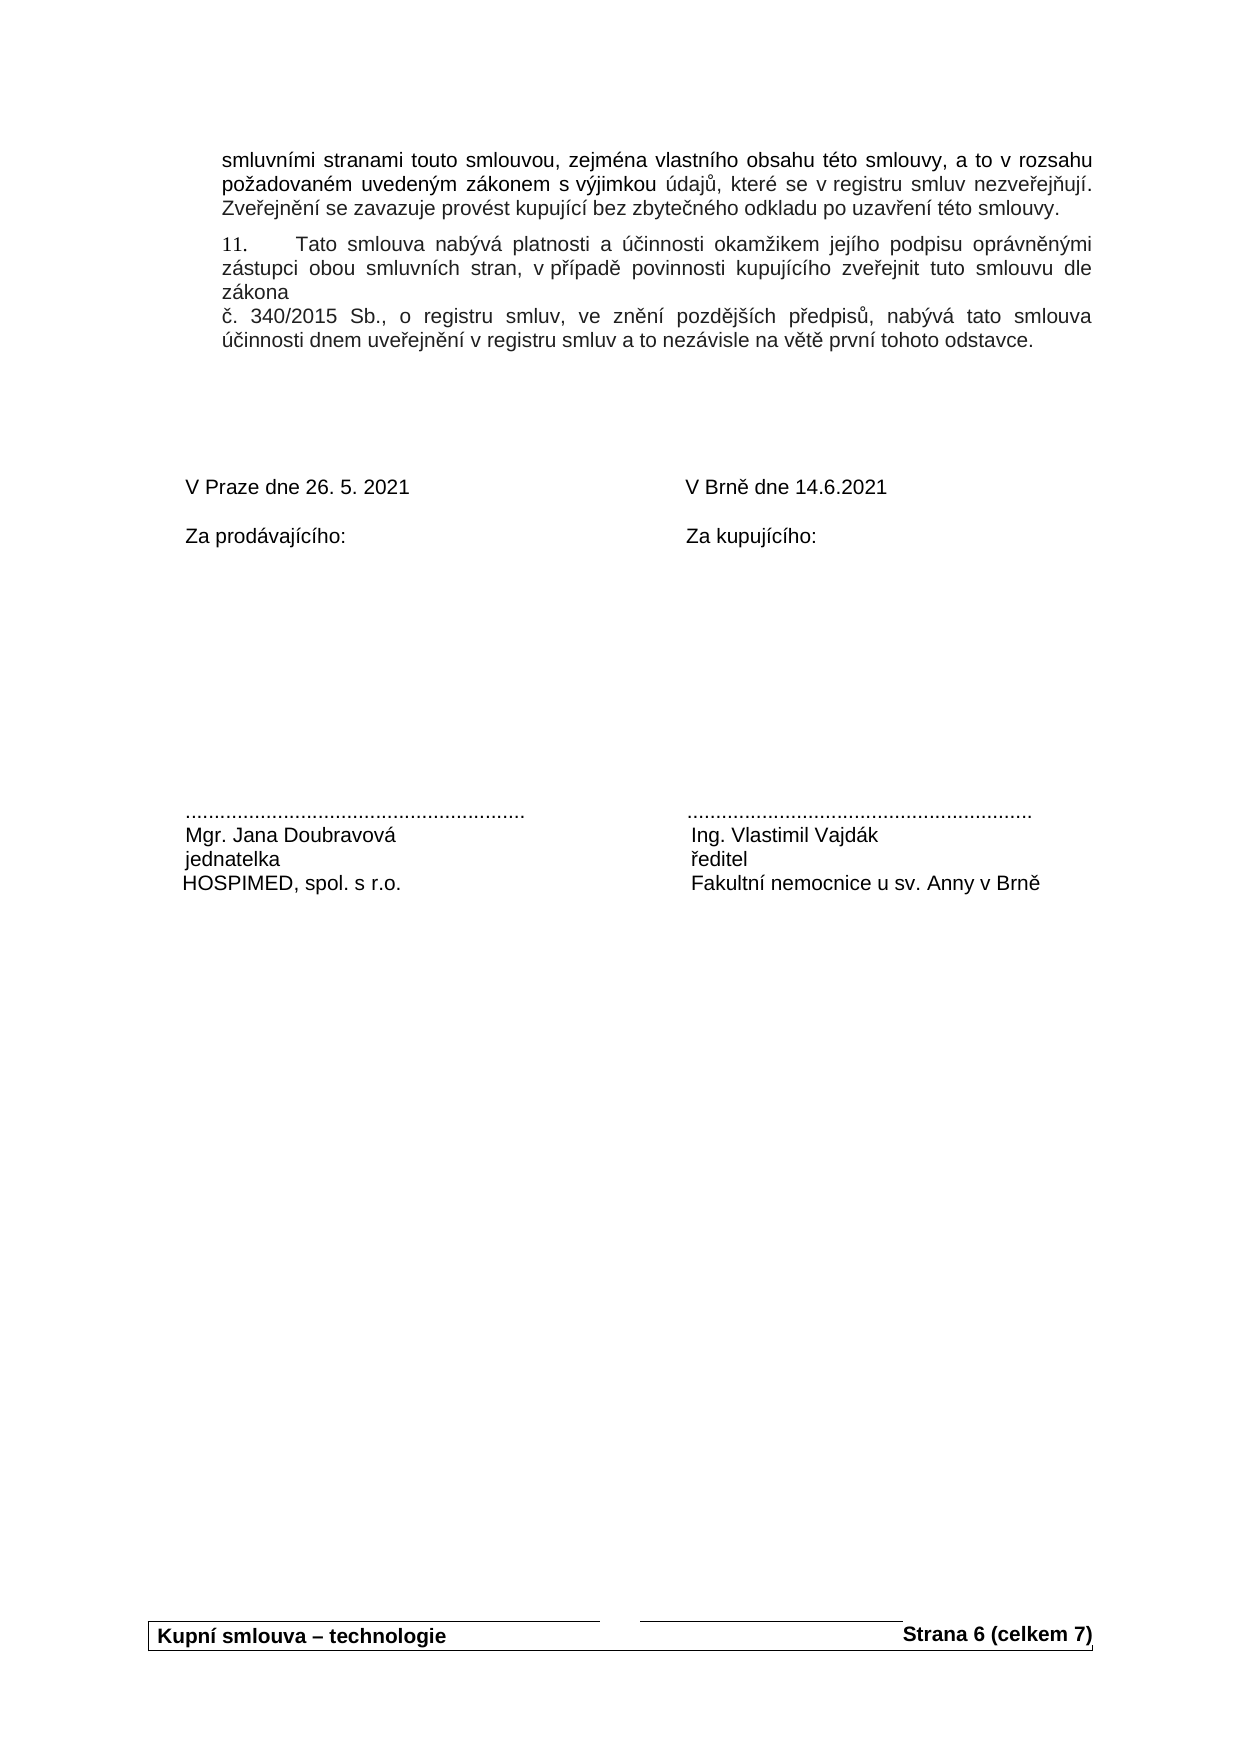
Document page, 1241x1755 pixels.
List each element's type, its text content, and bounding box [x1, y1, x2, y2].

text ........................................................... ............................................................ [185, 799, 1093, 823]
list smluvními stranami touto smlouvou, zejména vlastního obsahu této smlouvy, a to v rozsahu požadovaném uvedeným zákonem s výjimkou údajů, které se v registru smluv nezveřejňují. Zveřejnění se zavazuje provést kupující bez zbytečného odkladu po uzavření této smlouvy. [222, 148, 1093, 219]
text HOSPIMED, spol. s r.o. Fakultní nemocnice u sv. Anny v Brně [148, 871, 1093, 895]
text Mgr. Jana Doubravová Ing. Vlastimil Vajdák [148, 823, 1093, 847]
text Za prodávajícího: Za kupujícího: [148, 524, 1093, 548]
text jednatelka ředitel [148, 847, 1093, 871]
text V Praze dne 26. 5. 2021 V Brně dne 14.6.2021 [148, 475, 1093, 499]
list Tato smlouva nabývá platnosti a účinnosti okamžikem jejího podpisu oprávněnými zástupci obou smluvních stran, v případě povinnosti kupujícího zveřejnit tuto smlouvu dle zákona č. 340/2015 Sb., o registru smluv, ve znění pozdějších předpisů, nabývá tato smlouva účinnosti dnem uveřejnění v registru smluv a to nezávisle na větě první tohoto odstavce. [222, 232, 1093, 352]
